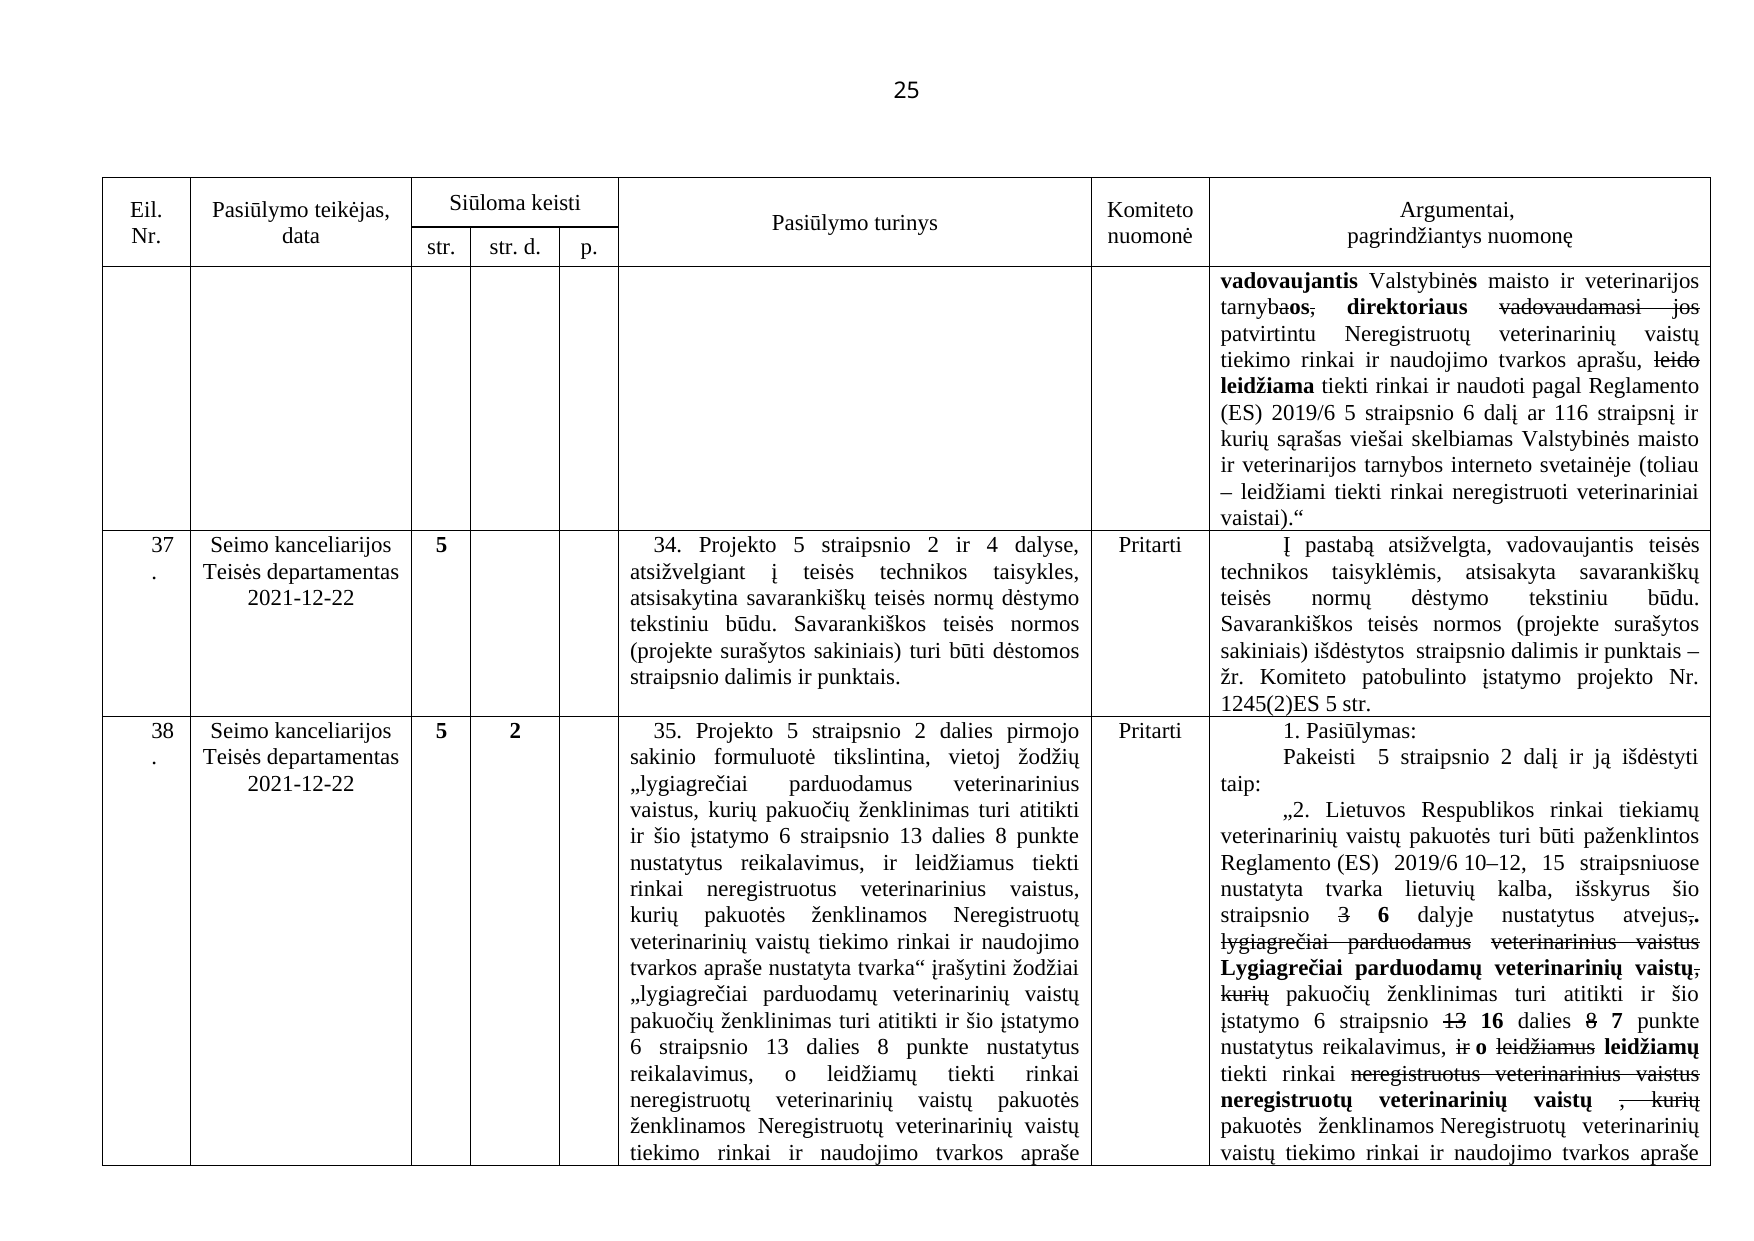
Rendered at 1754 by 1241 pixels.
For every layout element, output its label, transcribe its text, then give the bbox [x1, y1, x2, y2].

table_cell 35. Projekto 5 straipsnio 2 dalies pirmojo sakinio formuluotė tikslintina, vietoj žodžių „lygiagrečiai parduodamus veterinarinius vaistus, kurių pakuočių ženklinimas turi atitikti ir šio įstatymo 6 straipsnio 13 dalies 8 punkte nustatytus reikalavimus, ir leidžiamus tiekti rinkai neregistruotus veterinarinius vaistus, kurių pakuotės ženklinamos Neregistruotų veterinarinių vaistų tiekimo rinkai ir naudojimo tvarkos apraše nustatyta tvarka“ įrašytini žodžiai „lygiagrečiai parduodamų veterinarinių vaistų pakuočių ženklinimas turi atitikti ir šio įstatymo 6 straipsnio 13 dalies 8 punkte nustatytus reikalavimus, o leidžiamų tiekti rinkai neregistruotų veterinarinių vaistų pakuotės ženklinamos Neregistruotų veterinarinių vaistų tiekimo rinkai ir naudojimo tvarkos apraše [619, 717, 1091, 1165]
table_cell [619, 267, 1091, 530]
table_cell [471, 531, 559, 716]
table_cell vadovaujantis Valstybinės maisto ir veterinarijos tarnybaos, direktoriaus vadovaudamasi jos patvirtintu Neregistruotų veterinarinių vaistų tiekimo rinkai ir naudojimo tvarkos aprašu, leido leidžiama tiekti rinkai ir naudoti pagal Reglamento (ES) 2019/6 5 straipsnio 6 dalį ar 116 straipsnį ir kurių sąrašas viešai skelbiamas Valstybinės maisto ir veterinarijos tarnybos interneto svetainėje (toliau – leidžiami tiekti rinkai neregistruoti veterinariniai vaistai).“ [1210, 267, 1710, 530]
table_cell Seimo kanceliarijos Teisės departamentas 2021-12-22 [191, 531, 411, 716]
table_cell p. [560, 228, 618, 266]
table_header Argumentai, pagrindžiantys nuomonę [1210, 178, 1710, 266]
table_cell [560, 531, 618, 716]
table_header Pasiūlymo turinys [619, 178, 1091, 266]
table_cell 5 [412, 717, 470, 1165]
table_cell Pritarti [1092, 531, 1209, 716]
table_header Eil. Nr. [103, 178, 190, 266]
table_cell [191, 267, 411, 530]
table_cell 34. Projekto 5 straipsnio 2 ir 4 dalyse, atsižvelgiant į teisės technikos taisykles, atsisakytina savarankiškų teisės normų dėstymo tekstiniu būdu. Savarankiškos teisės normos (projekte surašytos sakiniais) turi būti dėstomos straipsnio dalimis ir punktais. [619, 531, 1091, 716]
table_cell [103, 717, 190, 1165]
table_cell str. d. [471, 228, 559, 266]
table_header Pasiūlymo teikėjas, data [191, 178, 411, 266]
table_cell Į pastabą atsižvelgta, vadovaujantis teisės technikos taisyklėmis, atsisakyta savarankiškų teisės normų dėstymo tekstiniu būdu. Savarankiškos teisės normos (projekte surašytos sakiniais) išdėstytos straipsnio dalimis ir punktais – žr. Komiteto patobulinto įstatymo projekto Nr. 1245(2)ES 5 str. [1210, 531, 1710, 716]
table_cell [412, 267, 470, 530]
table_cell [560, 717, 618, 1165]
table_cell 5 [412, 531, 470, 716]
table_cell str. [412, 228, 470, 266]
table_cell [103, 531, 190, 716]
table_cell [1092, 267, 1209, 530]
table_cell [103, 267, 190, 530]
table_header Komiteto nuomonė [1092, 178, 1209, 266]
table_cell Pritarti [1092, 717, 1209, 1165]
table_cell Seimo kanceliarijos Teisės departamentas 2021-12-22 [191, 717, 411, 1165]
table_header Siūloma keisti [412, 178, 618, 226]
table_cell [560, 267, 618, 530]
table_cell 2 [471, 717, 559, 1165]
table_cell [471, 267, 559, 530]
table_cell 1. Pasiūlymas: Pakeisti 5 straipsnio 2 dalį ir ją išdėstyti taip: „2. Lietuvos Respublikos rinkai tiekiamų veterinarinių vaistų pakuotės turi būti paženklintos Reglamento (ES) 2019/6 10–12, 15 straipsniuose nustatyta tvarka lietuvių kalba, išskyrus šio straipsnio 3 6 dalyje nustatytus atvejus,. lygiagrečiai parduodamus veterinarinius vaistus Lygiagrečiai parduodamų veterinarinių vaistų, kurių pakuočių ženklinimas turi atitikti ir šio įstatymo 6 straipsnio 13 16 dalies 8 7 punkte nustatytus reikalavimus, ir o leidžiamus leidžiamų tiekti rinkai neregistruotus veterinarinius vaistus neregistruotų veterinarinių vaistų , kurių pakuotės ženklinamos Neregistruotų veterinarinių vaistų tiekimo rinkai ir naudojimo tvarkos apraše [1210, 717, 1710, 1165]
